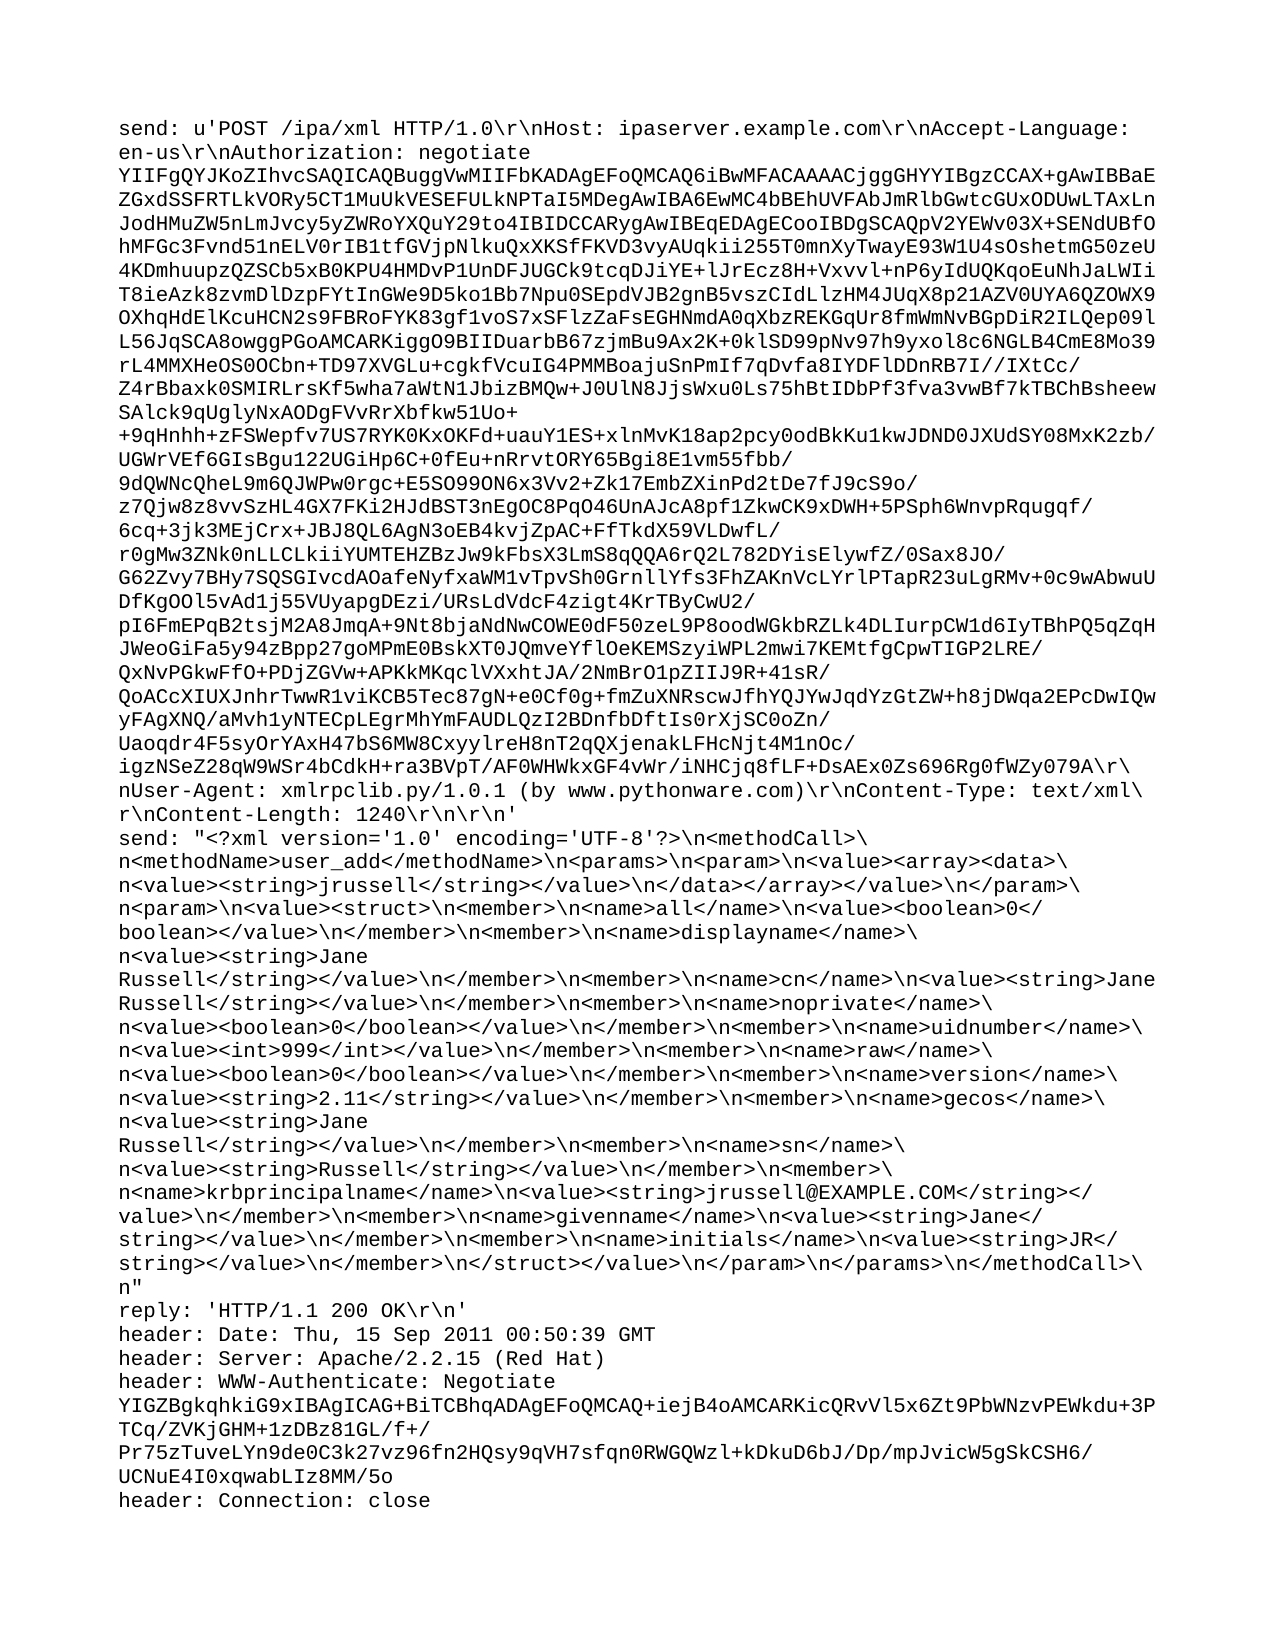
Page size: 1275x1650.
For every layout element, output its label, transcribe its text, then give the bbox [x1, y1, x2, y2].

text send: "<?xml version='1.0' encoding='UTF-8'?>\n<methodCall>\n<methodName>user_add</methodName>\n<params>\n<param>\n<value><array><data>\n<value><string>jrussell</string></value>\n</data></array></value>\n</param>\n<param>\n<value><struct>\n<member>\n<name>all</name>\n<value><boolean>0</boolean></value>\n</member>\n<member>\n<name>displayname</name>\n<value><string>Jane Russell</string></value>\n</member>\n<member>\n<name>cn</name>\n<value><string>Jane Russell</string></value>\n</member>\n<member>\n<name>noprivate</name>\n<value><boolean>0</boolean></value>\n</member>\n<member>\n<name>uidnumber</name>\n<value><int>999</int></value>\n</member>\n<member>\n<name>raw</name>\n<value><boolean>0</boolean></value>\n</member>\n<member>\n<name>version</name>\n<value><string>2.11</string></value>\n</member>\n<member>\n<name>gecos</name>\n<value><string>Jane Russell</string></value>\n</member>\n<member>\n<name>sn</name>\n<value><string>Russell</string></value>\n</member>\n<member>\n<name>krbprincipalname</name>\n<value><string>jrussell@EXAMPLE.COM</string></value>\n</member>\n<member>\n<name>givenname</name>\n<value><string>Jane</string></value>\n</member>\n<member>\n<name>initials</name>\n<value><string>JR</string></value>\n</member>\n</struct></value>\n</param>\n</params>\n</methodCall>\n" [118, 827, 1157, 1300]
text header: WWW-Authenticate: Negotiate YIGZBgkqhkiG9xIBAgICAG+BiTCBhqADAgEFoQMCAQ+iejB4oAMCARKicQRvVl5x6Zt9PbWNzvPEWkdu+3PTCq/ZVKjGHM+1zDBz81GL/f+/Pr75zTuveLYn9de0C3k27vz96fn2HQsy9qVH7sfqn0RWGQWzl+kDkuD6bJ/Dp/mpJvicW5gSkCSH6/UCNuE4I0xqwabLIz8MM/5o [118, 1371, 1157, 1489]
text send: u'POST /ipa/xml HTTP/1.0\r\nHost: ipaserver.example.com\r\nAccept-Language: en-us\r\nAuthorization: negotiate YIIFgQYJKoZIhvcSAQICAQBuggVwMIIFbKADAgEFoQMCAQ6iBwMFACAAAACjggGHYYIBgzCCAX+gAwIBBaEZGxdSSFRTLkVORy5CT1MuUkVESEFULkNPTaI5MDegAwIBA6EwMC4bBEhUVFAbJmRlbGwtcGUxODUwLTAxLnJodHMuZW5nLmJvcy5yZWRoYXQuY29to4IBIDCCARygAwIBEqEDAgECooIBDgSCAQpV2YEWv03X+SENdUBfOhMFGc3Fvnd51nELV0rIB1tfGVjpNlkuQxXKSfFKVD3vyAUqkii255T0mnXyTwayE93W1U4sOshetmG50zeU4KDmhuupzQZSCb5xB0KPU4HMDvP1UnDFJUGCk9tcqDJiYE+lJrEcz8H+Vxvvl+nP6yIdUQKqoEuNhJaLWIiT8ieAzk8zvmDlDzpFYtInGWe9D5ko1Bb7Npu0SEpdVJB2gnB5vszCIdLlzHM4JUqX8p21AZV0UYA6QZOWX9OXhqHdElKcuHCN2s9FBRoFYK83gf1voS7xSFlzZaFsEGHNmdA0qXbzREKGqUr8fmWmNvBGpDiR2ILQep09lL56JqSCA8owggPGoAMCARKiggO9BIIDuarbB67zjmBu9Ax2K+0klSD99pNv97h9yxol8c6NGLB4CmE8Mo39rL4MMXHeOS0OCbn+TD97XVGLu+cgkfVcuIG4PMMBoajuSnPmIf7qDvfa8IYDFlDDnRB7I//IXtCc/Z4rBbaxk0SMIRLrsKf5wha7aWtN1JbizBMQw+J0UlN8JjsWxu0Ls75hBtIDbPf3fva3vwBf7kTBChBsheewSAlck9qUglyNxAODgFVvRrXbfkw51Uo++9qHnhh+zFSWepfv7US7RYK0KxOKFd+uauY1ES+xlnMvK18ap2pcy0odBkKu1kwJDND0JXUdSY08MxK2zb/UGWrVEf6GIsBgu122UGiHp6C+0fEu+nRrvtORY65Bgi8E1vm55fbb/9dQWNcQheL9m6QJWPw0rgc+E5SO99ON6x3Vv2+Zk17EmbZXinPd2tDe7fJ9cS9o/z7Qjw8z8vvSzHL4GX7FKi2HJdBST3nEgOC8PqO46UnAJcA8pf1ZkwCK9xDWH+5PSph6WnvpRqugqf/6cq+3jk3MEjCrx+JBJ8QL6AgN3oEB4kvjZpAC+FfTkdX59VLDwfL/r0gMw3ZNk0nLLCLkiiYUMTEHZBzJw9kFbsX3LmS8qQQA6rQ2L782DYisElywfZ/0Sax8JO/G62Zvy7BHy7SQSGIvcdAOafeNyfxaWM1vTpvSh0GrnllYfs3FhZAKnVcLYrlPTapR23uLgRMv+0c9wAbwuUDfKgOOl5vAd1j55VUyapgDEzi/URsLdVdcF4zigt4KrTByCwU2/pI6FmEPqB2tsjM2A8JmqA+9Nt8bjaNdNwCOWE0dF50zeL9P8oodWGkbRZLk4DLIurpCW1d6IyTBhPQ5qZqHJWeoGiFa5y94zBpp27goMPmE0BskXT0JQmveYflOeKEMSzyiWPL2mwi7KEMtfgCpwTIGP2LRE/QxNvPGkwFfO+PDjZGVw+APKkMKqclVXxhtJA/2NmBrO1pZIIJ9R+41sR/QoACcXIUXJnhrTwwR1viKCB5Tec87gN+e0Cf0g+fmZuXNRscwJfhYQJYwJqdYzGtZW+h8jDWqa2EPcDwIQwyFAgXNQ/aMvh1yNTECpLEgrMhYmFAUDLQzI2BDnfbDftIs0rXjSC0oZn/Uaoqdr4F5syOrYAxH47bS6MW8CxyylreH8nT2qQXjenakLFHcNjt4M1nOc/igzNSeZ28qW9WSr4bCdkH+ra3BVpT/AF0WHWkxGF4vWr/iNHCjq8fLF+DsAEx0Zs696Rg0fWZy079A\r\nUser-Agent: xmlrpclib.py/1.0.1 (by www.pythonware.com)\r\nContent-Type: text/xml\r\nContent-Length: 1240\r\n\r\n' [118, 118, 1157, 827]
text reply: 'HTTP/1.1 200 OK\r\n' [118, 1300, 1157, 1324]
text header: Server: Apache/2.2.15 (Red Hat) [118, 1348, 1157, 1371]
text header: Date: Thu, 15 Sep 2011 00:50:39 GMT [118, 1324, 1157, 1348]
text header: Connection: close [118, 1489, 1157, 1513]
